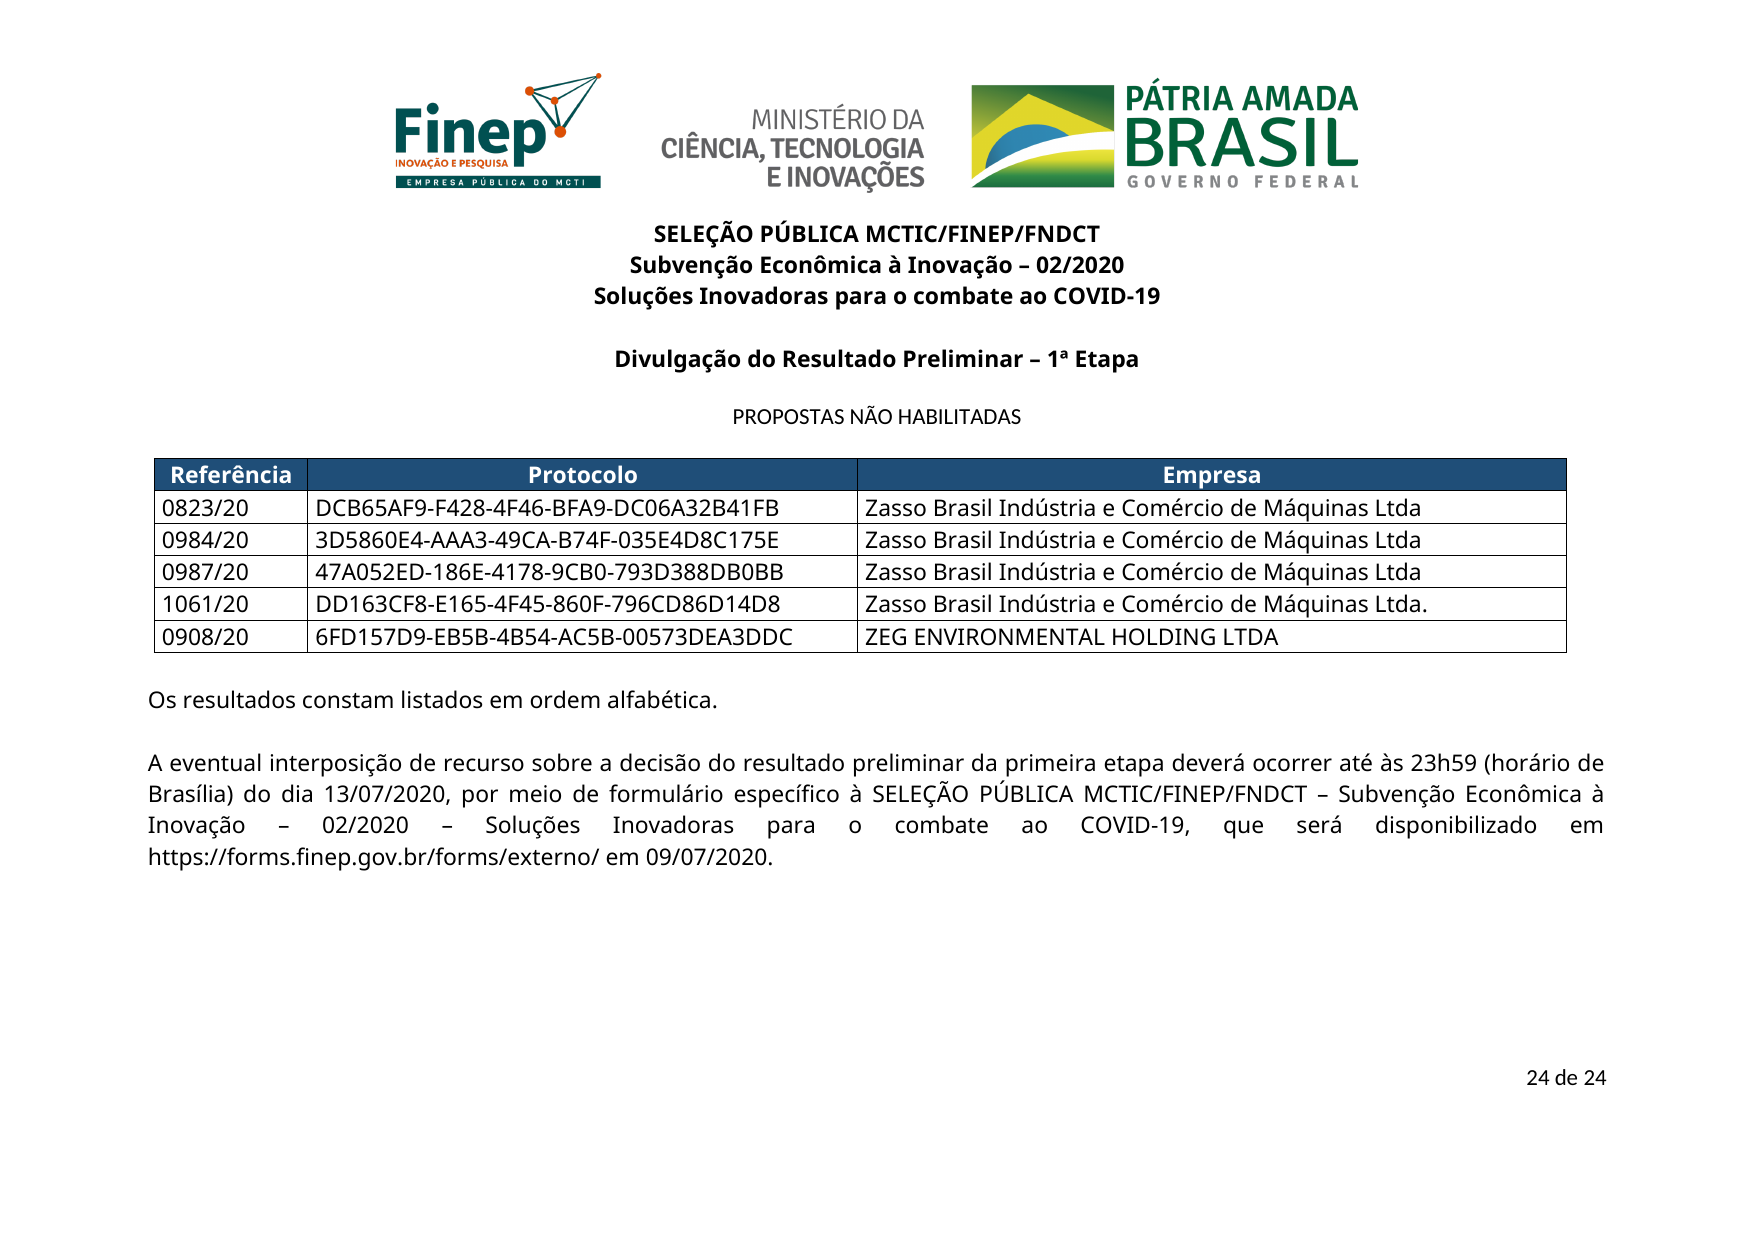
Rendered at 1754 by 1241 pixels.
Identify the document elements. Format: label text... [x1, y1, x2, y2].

table_cell 6FD157D9-EB5B-4B54-AC5B-00573DEA3DDC [308, 621, 857, 652]
table_cell 0984/20 [155, 524, 307, 555]
table_cell DCB65AF9-F428-4F46-BFA9-DC06A32B41FB [308, 491, 857, 523]
table_cell 0823/20 [155, 491, 307, 523]
table_header Protocolo [308, 459, 857, 490]
table_cell Zasso Brasil Indústria e Comércio de Máquinas Ltda [858, 491, 1566, 523]
table_cell Zasso Brasil Indústria e Comércio de Máquinas Ltda. [858, 588, 1566, 619]
table_cell Zasso Brasil Indústria e Comércio de Máquinas Ltda [858, 524, 1566, 555]
table_header Referência [155, 459, 307, 490]
table_cell 1061/20 [155, 588, 307, 619]
table_cell 47A052ED-186E-4178-9CB0-793D388DB0BB [308, 556, 857, 587]
table_cell DD163CF8-E165-4F45-860F-796CD86D14D8 [308, 588, 857, 619]
text Os resultados constam listados em ordem alfabética. [148, 684, 1606, 715]
table_cell 0908/20 [155, 621, 307, 652]
table_cell Zasso Brasil Indústria e Comércio de Máquinas Ltda [858, 556, 1566, 587]
text A eventual interposição de recurso sobre a decisão do resultado preliminar da primeira etapa deverá ocorrer até às 23h59 (horário de Brasília) do dia 13/07/2020, por meio de formulário específico à SELEÇÃO PÚBLICA MCTIC/FINEP/FNDCT – Subvenção Econômica à Inovação – 02/2020 – Soluções Inovadoras para o combate ao COVID-19, que será disponibilizado em https://forms.finep.gov.br/forms/externo/ em 09/07/2020. [148, 747, 1606, 872]
table_cell ZEG ENVIRONMENTAL HOLDING LTDA [858, 621, 1566, 652]
table_header Empresa [858, 459, 1566, 490]
table_cell 3D5860E4-AAA3-49CA-B74F-035E4D8C175E [308, 524, 857, 555]
table_cell 0987/20 [155, 556, 307, 587]
